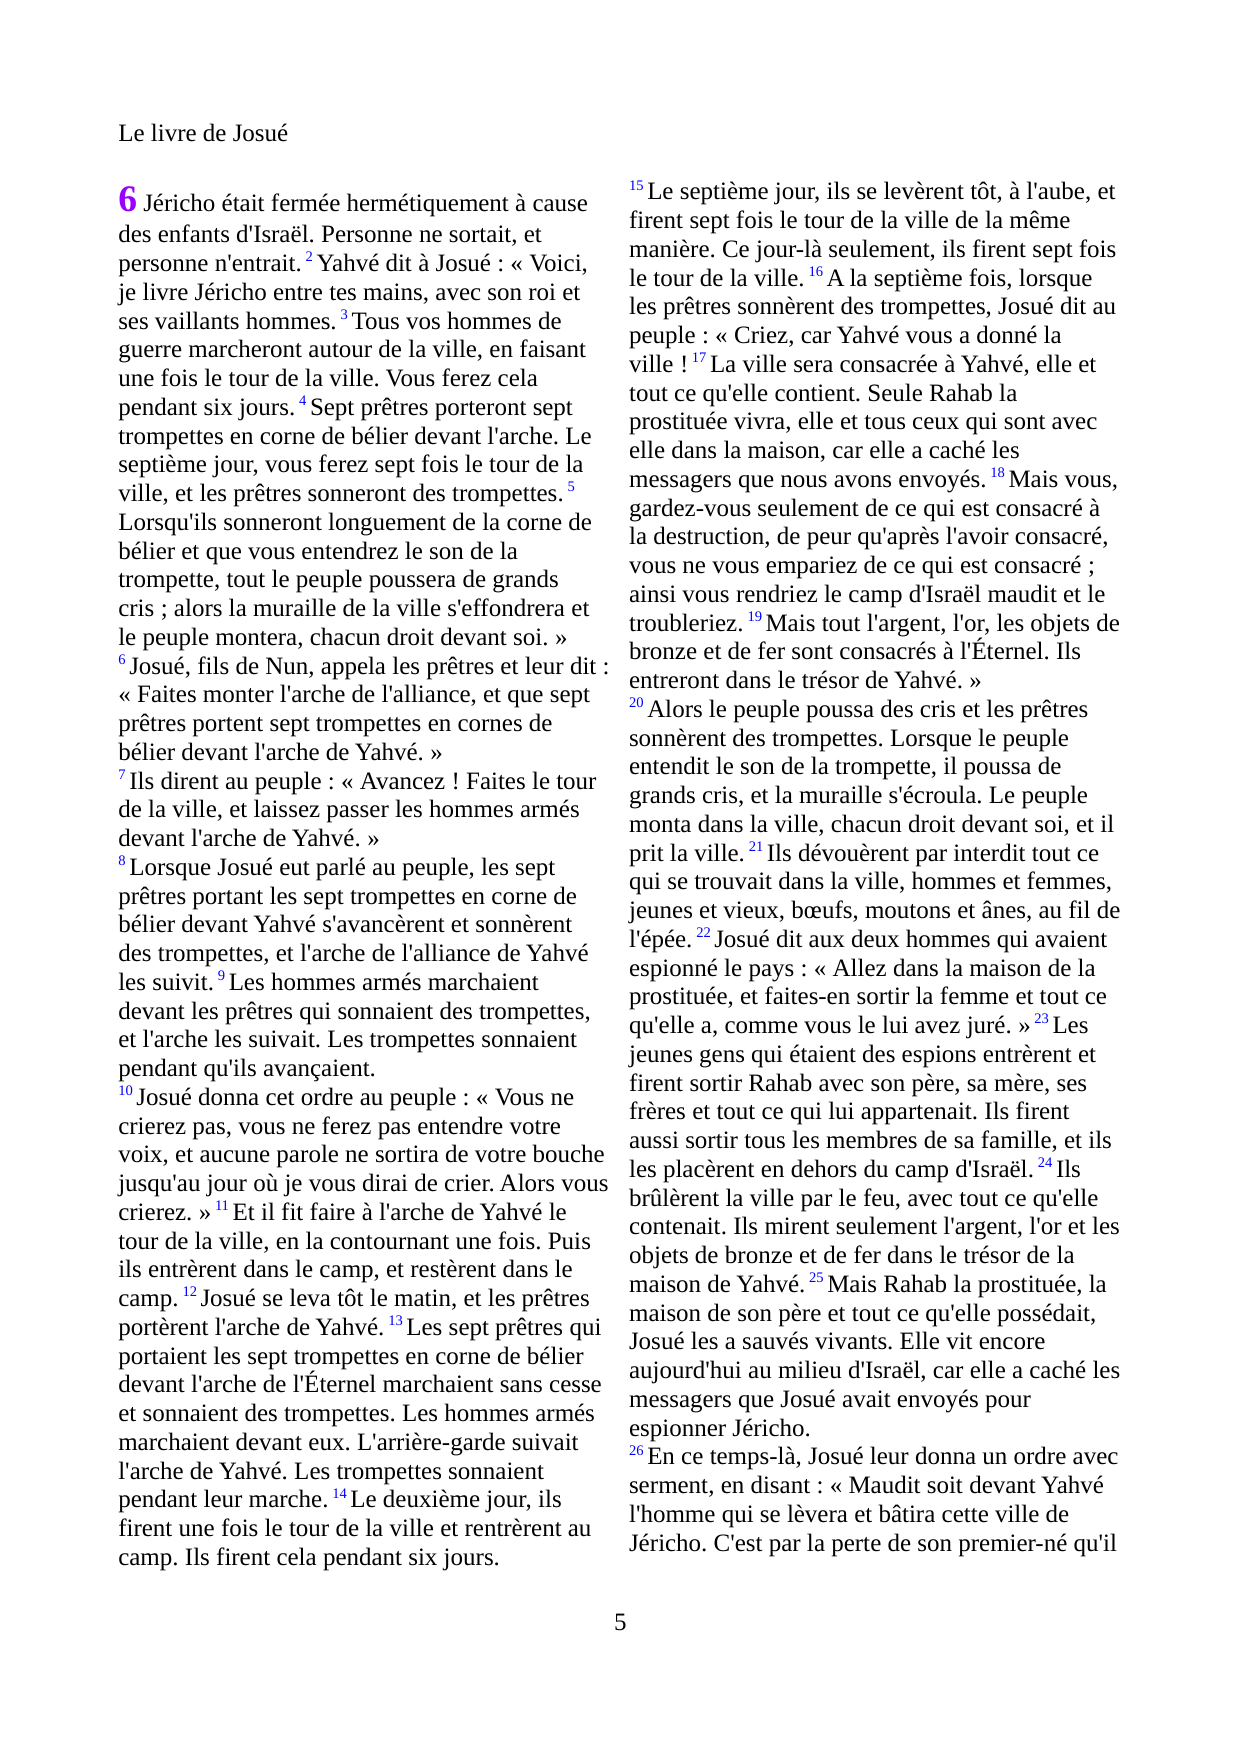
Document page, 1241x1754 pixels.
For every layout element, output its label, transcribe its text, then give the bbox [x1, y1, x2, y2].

text 20 Alors le peuple poussa des cris et les prêtres sonnèrent des trompettes. Lorsque le peuple entendit le son de la trompette, il poussa de grands cris, et la muraille s'écroula. Le peuple monta dans la ville, chacun droit devant soi, et il prit la ville. 21 Ils dévouèrent par interdit tout ce qui se trouvait dans la ville, hommes et femmes, jeunes et vieux, bœufs, moutons et ânes, au fil de l'épée. 22 Josué dit aux deux hommes qui avaient espionné le pays : « Allez dans la maison de la prostituée, et faites-en sortir la femme et tout ce qu'elle a, comme vous le lui avez juré. » 23 Les jeunes gens qui étaient des espions entrèrent et firent sortir Rahab avec son père, sa mère, ses frères et tout ce qui lui appartenait. Ils firent aussi sortir tous les membres de sa famille, et ils les placèrent en dehors du camp d'Israël. 24 Ils brûlèrent la ville par le feu, avec tout ce qu'elle contenait. Ils mirent seulement l'argent, l'or et les objets de bronze et de fer dans le trésor de la maison de Yahvé. 25 Mais Rahab la prostituée, la maison de son père et tout ce qu'elle possédait, Josué les a sauvés vivants. Elle vit encore aujourd'hui au milieu d'Israël, car elle a caché les messagers que Josué avait envoyés pour espionner Jéricho. [629, 694, 1122, 1441]
text 6 Josué, fils de Nun, appela les prêtres et leur dit : « Faites monter l'arche de l'alliance, et que sept prêtres portent sept trompettes en cornes de bélier devant l'arche de Yahvé. » [118, 651, 611, 766]
text 26 En ce temps-là, Josué leur donna un ordre avec serment, en disant : « Maudit soit devant Yahvé l'homme qui se lèvera et bâtira cette ville de Jéricho. C'est par la perte de son premier-né qu'il [629, 1441, 1122, 1556]
text 6 Jéricho était fermée hermétiquement à cause des enfants d'Israël. Personne ne sortait, et personne n'entrait. 2 Yahvé dit à Josué : « Voici, je livre Jéricho entre tes mains, avec son roi et ses vaillants hommes. 3 Tous vos hommes de guerre marcheront autour de la ville, en faisant une fois le tour de la ville. Vous ferez cela pendant six jours. 4 Sept prêtres porteront sept trompettes en corne de bélier devant l'arche. Le septième jour, vous ferez sept fois le tour de la ville, et les prêtres sonneront des trompettes. 5 Lorsqu'ils sonneront longuement de la corne de bélier et que vous entendrez le son de la trompette, tout le peuple poussera de grands cris ; alors la muraille de la ville s'effondrera et le peuple montera, chacun droit devant soi. » [118, 176, 611, 651]
text 7 Ils dirent au peuple : « Avancez ! Faites le tour de la ville, et laissez passer les hommes armés devant l'arche de Yahvé. » [118, 766, 611, 852]
text 15 Le septième jour, ils se levèrent tôt, à l'aube, et firent sept fois le tour de la ville de la même manière. Ce jour-là seulement, ils firent sept fois le tour de la ville. 16 A la septième fois, lorsque les prêtres sonnèrent des trompettes, Josué dit au peuple : « Criez, car Yahvé vous a donné la ville ! 17 La ville sera consacrée à Yahvé, elle et tout ce qu'elle contient. Seule Rahab la prostituée vivra, elle et tous ceux qui sont avec elle dans la maison, car elle a caché les messagers que nous avons envoyés. 18 Mais vous, gardez-vous seulement de ce qui est consacré à la destruction, de peur qu'après l'avoir consacré, vous ne vous empariez de ce qui est consacré ; ainsi vous rendriez le camp d'Israël maudit et le troubleriez. 19 Mais tout l'argent, l'or, les objets de bronze et de fer sont consacrés à l'Éternel. Ils entreront dans le trésor de Yahvé. » [629, 176, 1122, 694]
text 8 Lorsque Josué eut parlé au peuple, les sept prêtres portant les sept trompettes en corne de bélier devant Yahvé s'avancèrent et sonnèrent des trompettes, et l'arche de l'alliance de Yahvé les suivit. 9 Les hommes armés marchaient devant les prêtres qui sonnaient des trompettes, et l'arche les suivait. Les trompettes sonnaient pendant qu'ils avançaient. [118, 852, 611, 1082]
text 10 Josué donna cet ordre au peuple : « Vous ne crierez pas, vous ne ferez pas entendre votre voix, et aucune parole ne sortira de votre bouche jusqu'au jour où je vous dirai de crier. Alors vous crierez. » 11 Et il fit faire à l'arche de Yahvé le tour de la ville, en la contournant une fois. Puis ils entrèrent dans le camp, et restèrent dans le camp. 12 Josué se leva tôt le matin, et les prêtres portèrent l'arche de Yahvé. 13 Les sept prêtres qui portaient les sept trompettes en corne de bélier devant l'arche de l'Éternel marchaient sans cesse et sonnaient des trompettes. Les hommes armés marchaient devant eux. L'arrière-garde suivait l'arche de Yahvé. Les trompettes sonnaient pendant leur marche. 14 Le deuxième jour, ils firent une fois le tour de la ville et rentrèrent au camp. Ils firent cela pendant six jours. [118, 1082, 611, 1571]
